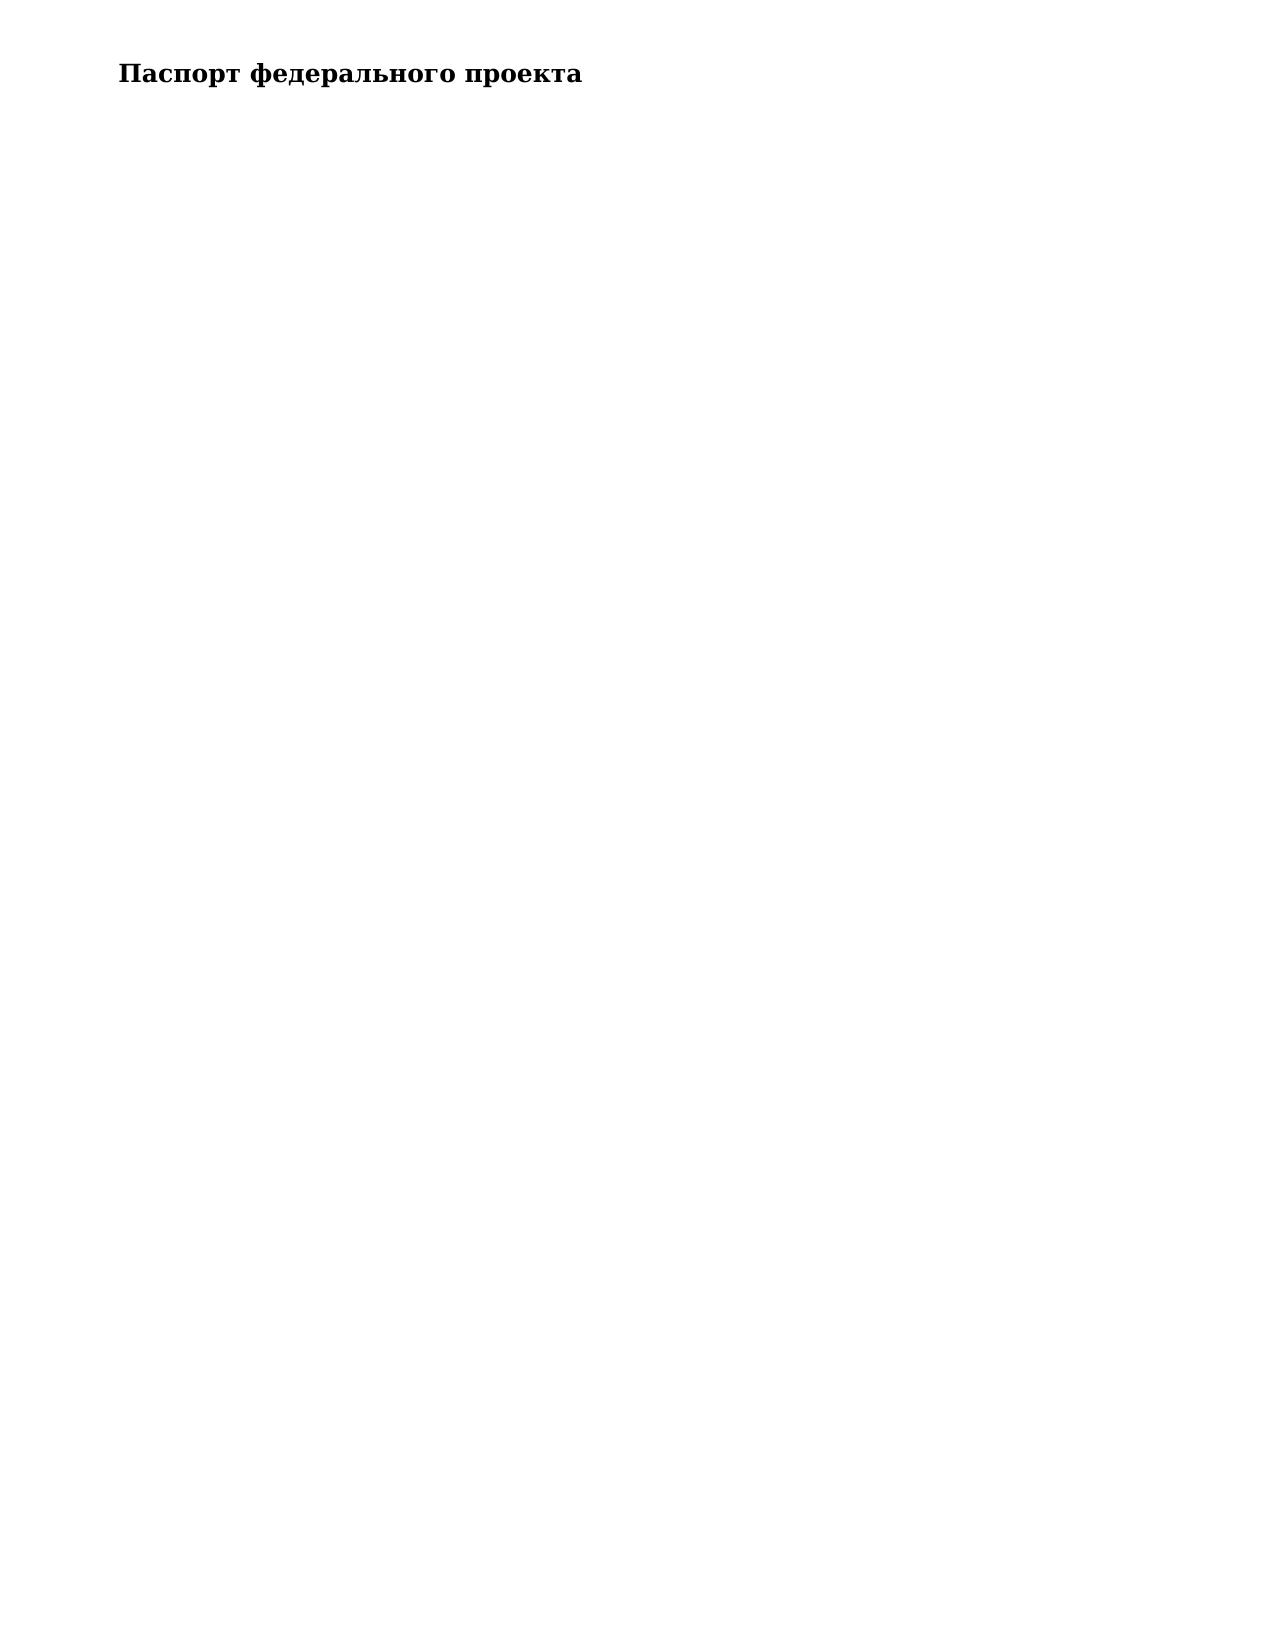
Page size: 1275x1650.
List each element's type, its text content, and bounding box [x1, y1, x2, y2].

subtitle Паспорт федерального проекта [118, 59, 1216, 88]
